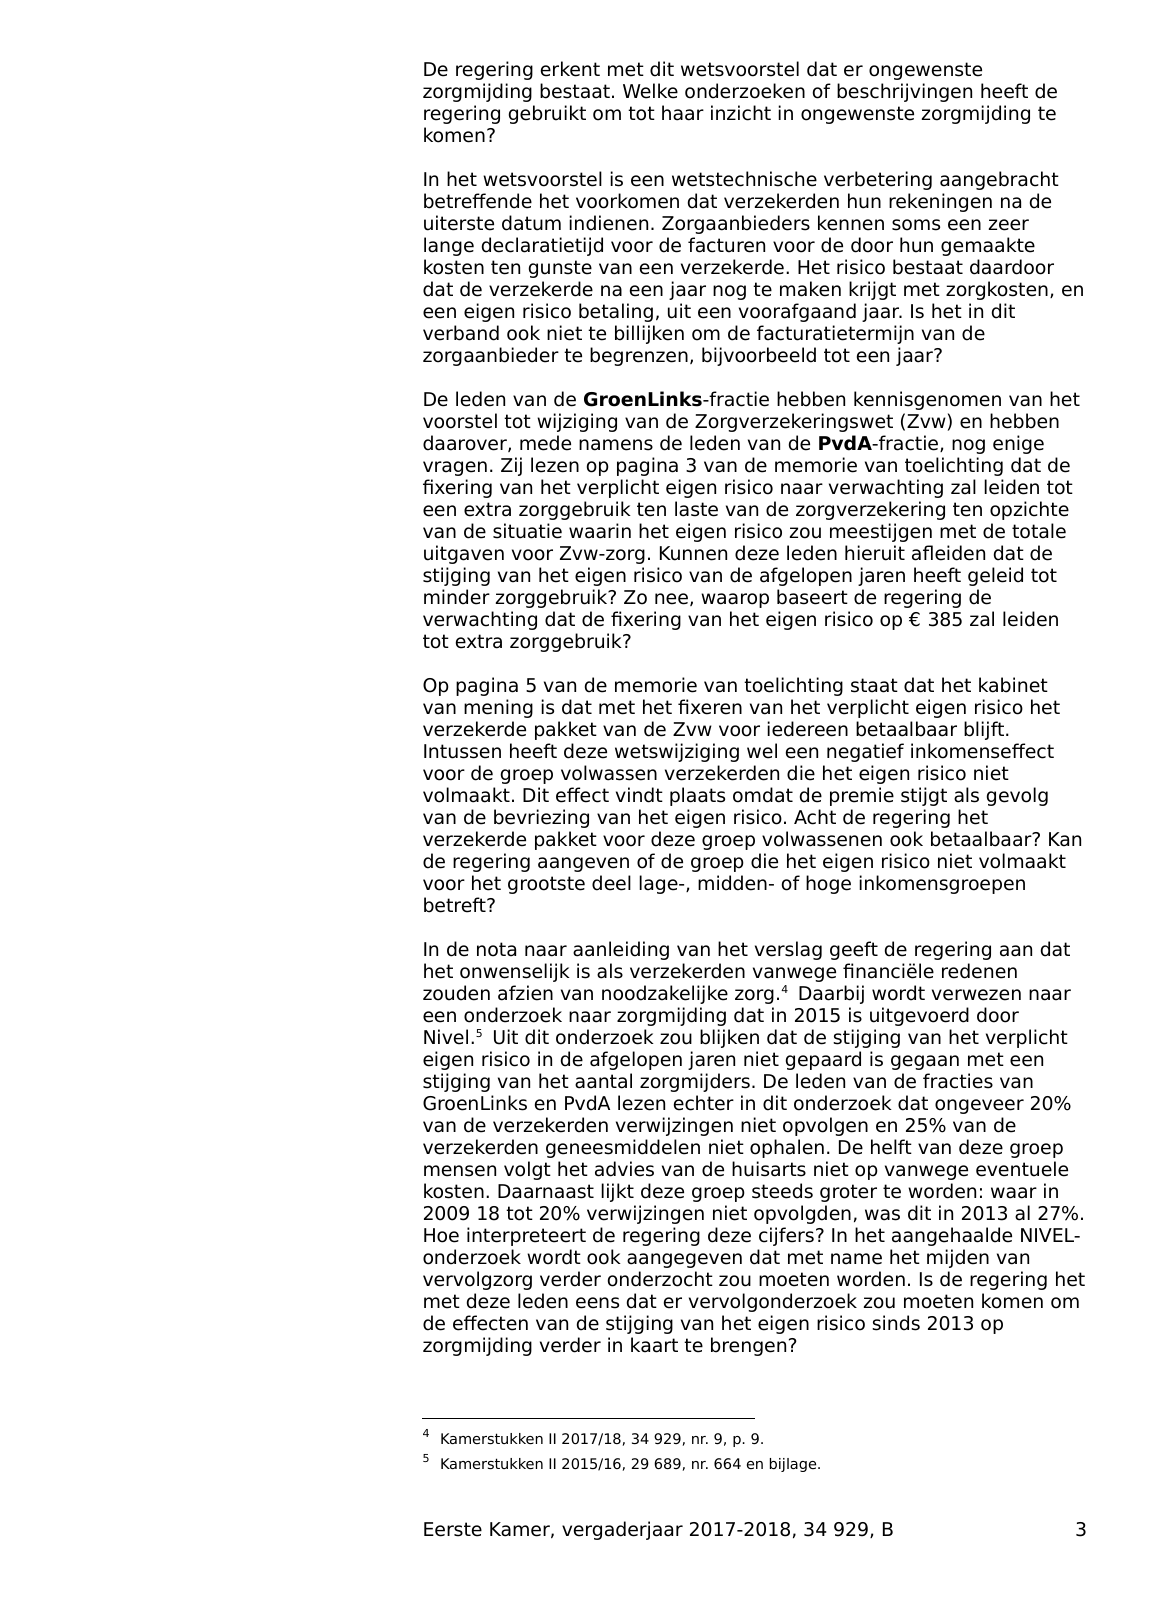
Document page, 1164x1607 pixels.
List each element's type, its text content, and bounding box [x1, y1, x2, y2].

text Op pagina 5 van de memorie van toelichting staat dat het kabinet van mening is dat met het fixeren van het verplicht eigen risico het verzekerde pakket van de Zvw voor iedereen betaalbaar blijft. Intussen heeft deze wetswijziging wel een negatief inkomenseffect voor de groep volwassen verzekerden die het eigen risico niet volmaakt. Dit effect vindt plaats omdat de premie stijgt als gevolg van de bevriezing van het eigen risico. Acht de regering het verzekerde pakket voor deze groep volwassenen ook betaalbaar? Kan de regering aangeven of de groep die het eigen risico niet volmaakt voor het grootste deel lage-, midden- of hoge inkomensgroepen betreft? [422, 675, 1087, 917]
text Kamerstukken II 2017/18, 34 929, nr. 9, p. 9. [422, 1427, 1087, 1449]
text De leden van de GroenLinks-fractie hebben kennisgenomen van het voorstel tot wijziging van de Zorgverzekeringswet (Zvw) en hebben daarover, mede namens de leden van de PvdA-fractie, nog enige vragen. Zij lezen op pagina 3 van de memorie van toelichting dat de fixering van het verplicht eigen risico naar verwachting zal leiden tot een extra zorggebruik ten laste van de zorgverzekering ten opzichte van de situatie waarin het eigen risico zou meestijgen met de totale uitgaven voor Zvw-zorg. Kunnen deze leden hieruit afleiden dat de stijging van het eigen risico van de afgelopen jaren heeft geleid tot minder zorggebruik? Zo nee, waarop baseert de regering de verwachting dat de fixering van het eigen risico op € 385 zal leiden tot extra zorggebruik? [422, 389, 1087, 653]
text In het wetsvoorstel is een wetstechnische verbetering aangebracht betreffende het voorkomen dat verzekerden hun rekeningen na de uiterste datum indienen. Zorgaanbieders kennen soms een zeer lange declaratietijd voor de facturen voor de door hun gemaakte kosten ten gunste van een verzekerde. Het risico bestaat daardoor dat de verzekerde na een jaar nog te maken krijgt met zorgkosten, en een eigen risico betaling, uit een voorafgaand jaar. Is het in dit verband ook niet te billijken om de facturatietermijn van de zorgaanbieder te begrenzen, bijvoorbeeld tot een jaar? [422, 169, 1087, 367]
text De regering erkent met dit wetsvoorstel dat er ongewenste zorgmijding bestaat. Welke onderzoeken of beschrijvingen heeft de regering gebruikt om tot haar inzicht in ongewenste zorgmijding te komen? [422, 59, 1087, 147]
text In de nota naar aanleiding van het verslag geeft de regering aan dat het onwenselijk is als verzekerden vanwege financiële redenen zouden afzien van noodzakelijke zorg. Daarbij wordt verwezen naar een onderzoek naar zorgmijding dat in 2015 is uitgevoerd door Nivel. Uit dit onderzoek zou blijken dat de stijging van het verplicht eigen risico in de afgelopen jaren niet gepaard is gegaan met een stijging van het aantal zorgmijders. De leden van de fracties van GroenLinks en PvdA lezen echter in dit onderzoek dat ongeveer 20% van de verzekerden verwijzingen niet opvolgen en 25% van de verzekerden geneesmiddelen niet ophalen. De helft van deze groep mensen volgt het advies van de huisarts niet op vanwege eventuele kosten. Daarnaast lijkt deze groep steeds groter te worden: waar in 2009 18 tot 20% verwijzingen niet opvolgden, was dit in 2013 al 27%. Hoe interpreteert de regering deze cijfers? In het aangehaalde NIVEL-onderzoek wordt ook aangegeven dat met name het mijden van vervolgzorg verder onderzocht zou moeten worden. Is de regering het met deze leden eens dat er vervolgonderzoek zou moeten komen om de effecten van de stijging van het eigen risico sinds 2013 op zorgmijding verder in kaart te brengen? [422, 939, 1087, 1357]
text Kamerstukken II 2015/16, 29 689, nr. 664 en bijlage. [422, 1452, 1087, 1474]
